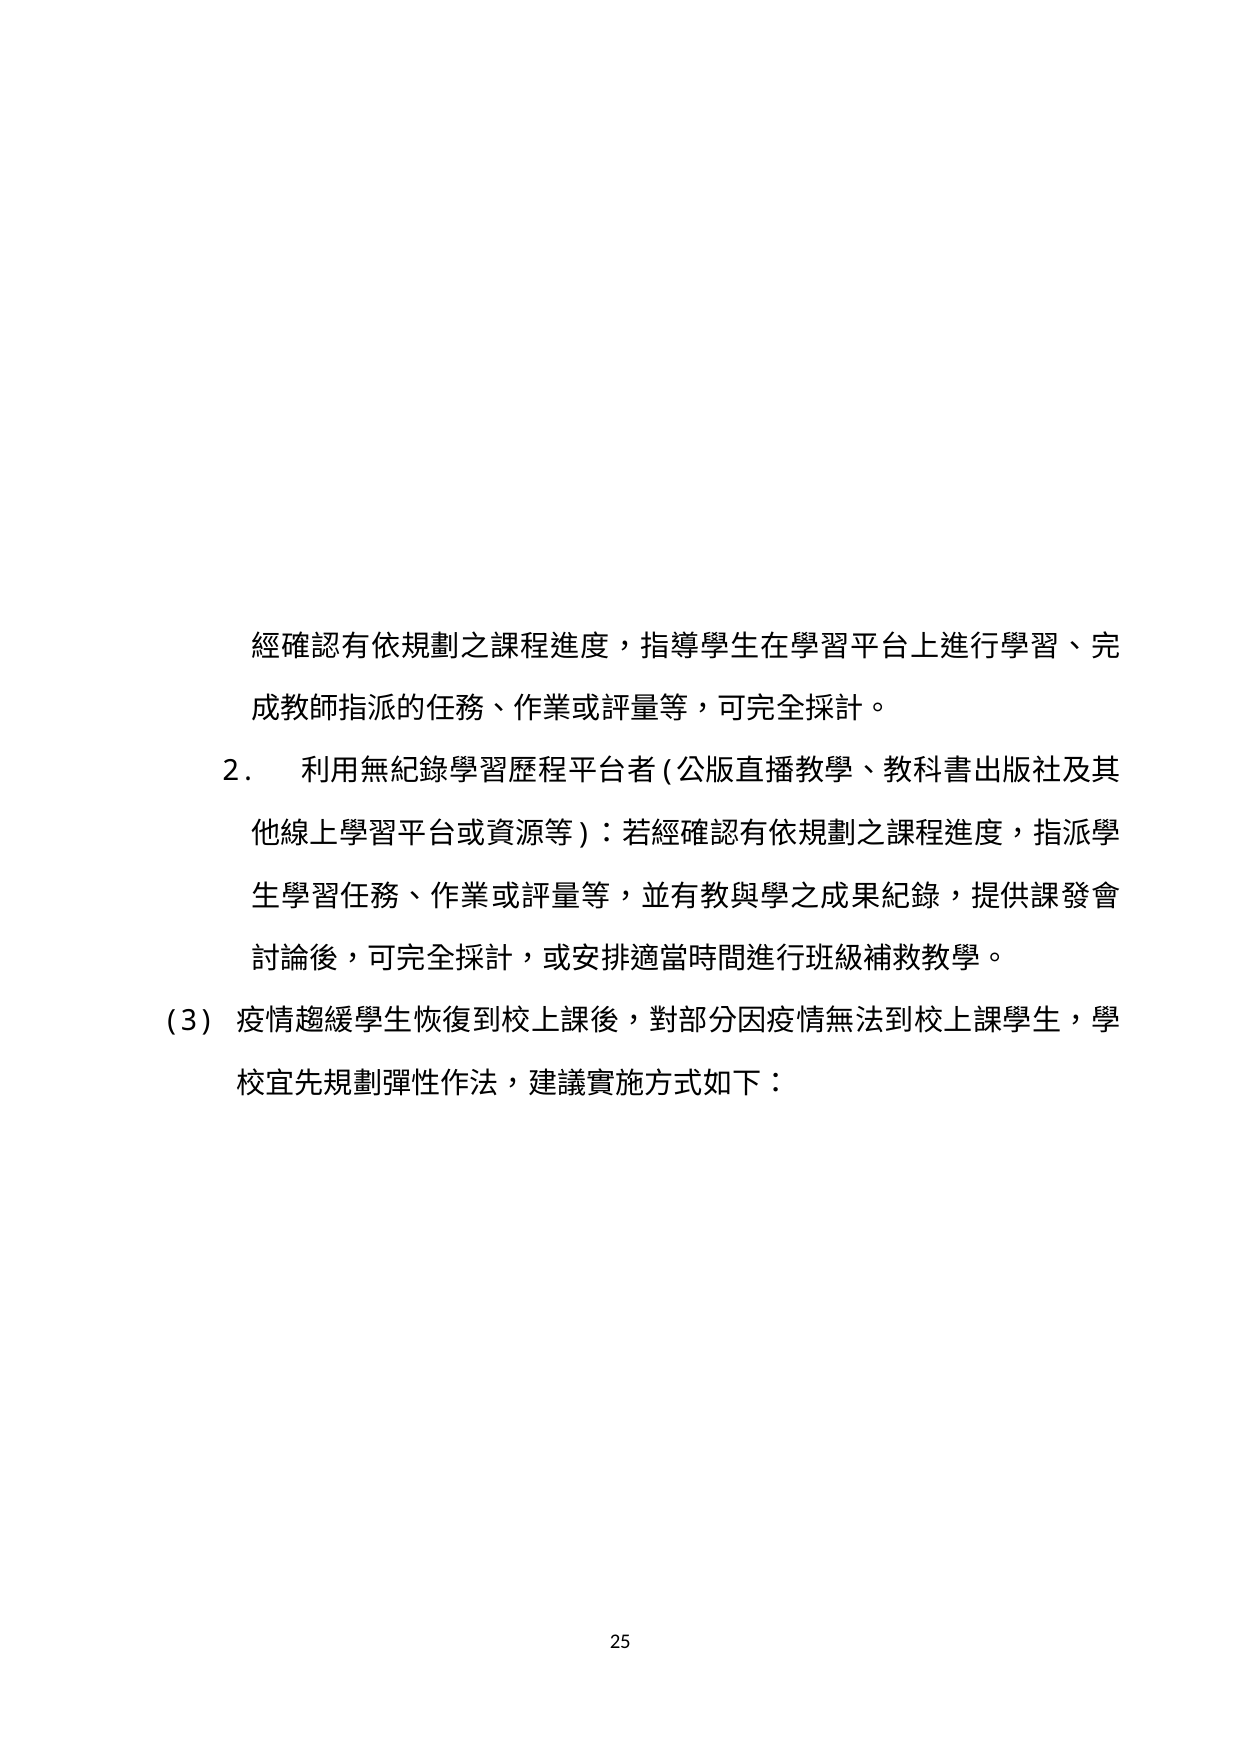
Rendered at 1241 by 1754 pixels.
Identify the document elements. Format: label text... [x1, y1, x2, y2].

list 疫情趨緩學生恢復到校上課後，對部分因疫情無法到校上課學生，學校宜先規劃彈性作法，建議實施方式如下： [162, 977, 1122, 1102]
list 利用無紀錄學習歷程平台者(公版直播教學、教科書出版社及其他線上學習平台或資源等)：若經確認有依規劃之課程進度，指派學生學習任務、作業或評量等，並有教與學之成果紀錄，提供課發會討論後，可完全採計，或安排適當時間進行班級補救教學。 [222, 727, 1122, 977]
list 經確認有依規劃之課程進度，指導學生在學習平台上進行學習、完成教師指派的任務、作業或評量等，可完全採計。 [222, 602, 1122, 727]
